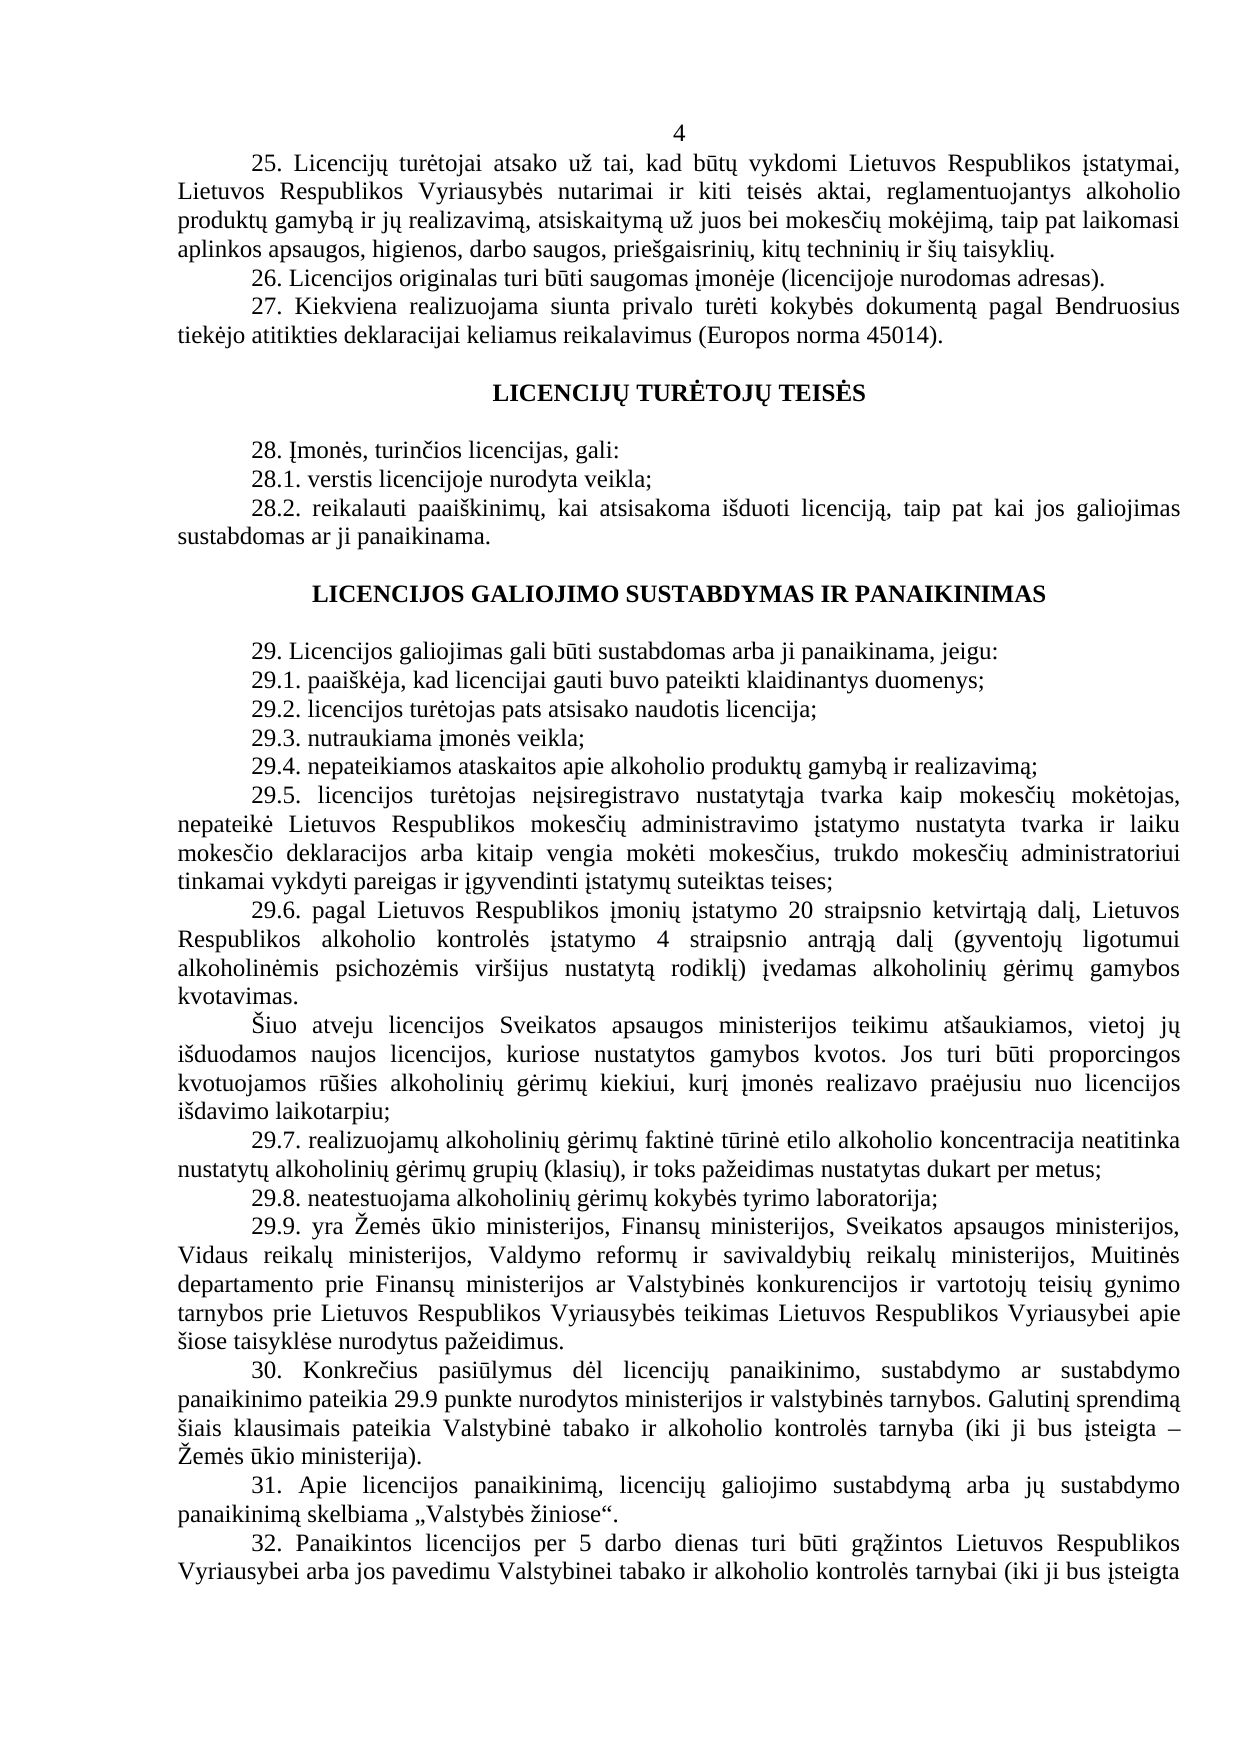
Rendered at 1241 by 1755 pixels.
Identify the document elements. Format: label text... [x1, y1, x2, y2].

text 30. Konkrečius pasiūlymus dėl licencijų panaikinimo, sustabdymo ar sustabdymo panaikinimo pateikia 29.9 punkte nurodytos ministerijos ir valstybinės tarnybos. Galutinį sprendimą šiais klausimais pateikia Valstybinė tabako ir alkoholio kontrolės tarnyba (iki ji bus įsteigta – Žemės ūkio ministerija). [177, 1355, 1181, 1470]
text 29.4. nepateikiamos ataskaitos apie alkoholio produktų gamybą ir realizavimą; [177, 751, 1181, 780]
text 26. Licencijos originalas turi būti saugomas įmonėje (licencijoje nurodomas adresas). [177, 263, 1181, 291]
text Šiuo atveju licencijos Sveikatos apsaugos ministerijos teikimu atšaukiamos, vietoj jų išduodamos naujos licencijos, kuriose nustatytos gamybos kvotos. Jos turi būti proporcingos kvotuojamos rūšies alkoholinių gėrimų kiekiui, kurį įmonės realizavo praėjusiu nuo licencijos išdavimo laikotarpiu; [177, 1010, 1181, 1125]
text 29.2. licencijos turėtojas pats atsisako naudotis licencija; [177, 694, 1181, 723]
text LICENCIJŲ TURĖTOJŲ TEISĖS [177, 378, 1181, 406]
text 29.3. nutraukiama įmonės veikla; [177, 723, 1181, 751]
text 28.2. reikalauti paaiškinimų, kai atsisakoma išduoti licenciją, taip pat kai jos galiojimas sustabdomas ar ji panaikinama. [177, 493, 1181, 550]
text 29.9. yra Žemės ūkio ministerijos, Finansų ministerijos, Sveikatos apsaugos ministerijos, Vidaus reikalų ministerijos, Valdymo reformų ir savivaldybių reikalų ministerijos, Muitinės departamento prie Finansų ministerijos ar Valstybinės konkurencijos ir vartotojų teisių gynimo tarnybos prie Lietuvos Respublikos Vyriausybės teikimas Lietuvos Respublikos Vyriausybei apie šiose taisyklėse nurodytus pažeidimus. [177, 1211, 1181, 1355]
text 29.7. realizuojamų alkoholinių gėrimų faktinė tūrinė etilo alkoholio koncentracija neatitinka nustatytų alkoholinių gėrimų grupių (klasių), ir toks pažeidimas nustatytas dukart per metus; [177, 1125, 1181, 1183]
text 29.5. licencijos turėtojas neįsiregistravo nustatytąja tvarka kaip mokesčių mokėtojas, nepateikė Lietuvos Respublikos mokesčių administravimo įstatymo nustatyta tvarka ir laiku mokesčio deklaracijos arba kitaip vengia mokėti mokesčius, trukdo mokesčių administratoriui tinkamai vykdyti pareigas ir įgyvendinti įstatymų suteiktas teises; [177, 780, 1181, 895]
text 25. Licencijų turėtojai atsako už tai, kad būtų vykdomi Lietuvos Respublikos įstatymai, Lietuvos Respublikos Vyriausybės nutarimai ir kiti teisės aktai, reglamentuojantys alkoholio produktų gamybą ir jų realizavimą, atsiskaitymą už juos bei mokesčių mokėjimą, taip pat laikomasi aplinkos apsaugos, higienos, darbo saugos, priešgaisrinių, kitų techninių ir šių taisyklių. [177, 148, 1181, 263]
text 29.1. paaiškėja, kad licencijai gauti buvo pateikti klaidinantys duomenys; [177, 665, 1181, 694]
text 27. Kiekviena realizuojama siunta privalo turėti kokybės dokumentą pagal Bendruosius tiekėjo atitikties deklaracijai keliamus reikalavimus (Europos norma 45014). [177, 291, 1181, 349]
text 29.8. neatestuojama alkoholinių gėrimų kokybės tyrimo laboratorija; [177, 1183, 1181, 1211]
text 28.1. verstis licencijoje nurodyta veikla; [177, 464, 1181, 493]
text 32. Panaikintos licencijos per 5 darbo dienas turi būti grąžintos Lietuvos Respublikos Vyriausybei arba jos pavedimu Valstybinei tabako ir alkoholio kontrolės tarnybai (iki ji bus įsteigta [177, 1528, 1181, 1585]
text 29.6. pagal Lietuvos Respublikos įmonių įstatymo 20 straipsnio ketvirtąją dalį, Lietuvos Respublikos alkoholio kontrolės įstatymo 4 straipsnio antrąją dalį (gyventojų ligotumui alkoholinėmis psichozėmis viršijus nustatytą rodiklį) įvedamas alkoholinių gėrimų gamybos kvotavimas. [177, 895, 1181, 1010]
text 29. Licencijos galiojimas gali būti sustabdomas arba ji panaikinama, jeigu: [177, 636, 1181, 665]
text LICENCIJOS GALIOJIMO SUSTABDYMAS IR PANAIKINIMAS [177, 579, 1181, 608]
text 28. Įmonės, turinčios licencijas, gali: [177, 435, 1181, 464]
text 31. Apie licencijos panaikinimą, licencijų galiojimo sustabdymą arba jų sustabdymo panaikinimą skelbiama „Valstybės žiniose“. [177, 1470, 1181, 1528]
